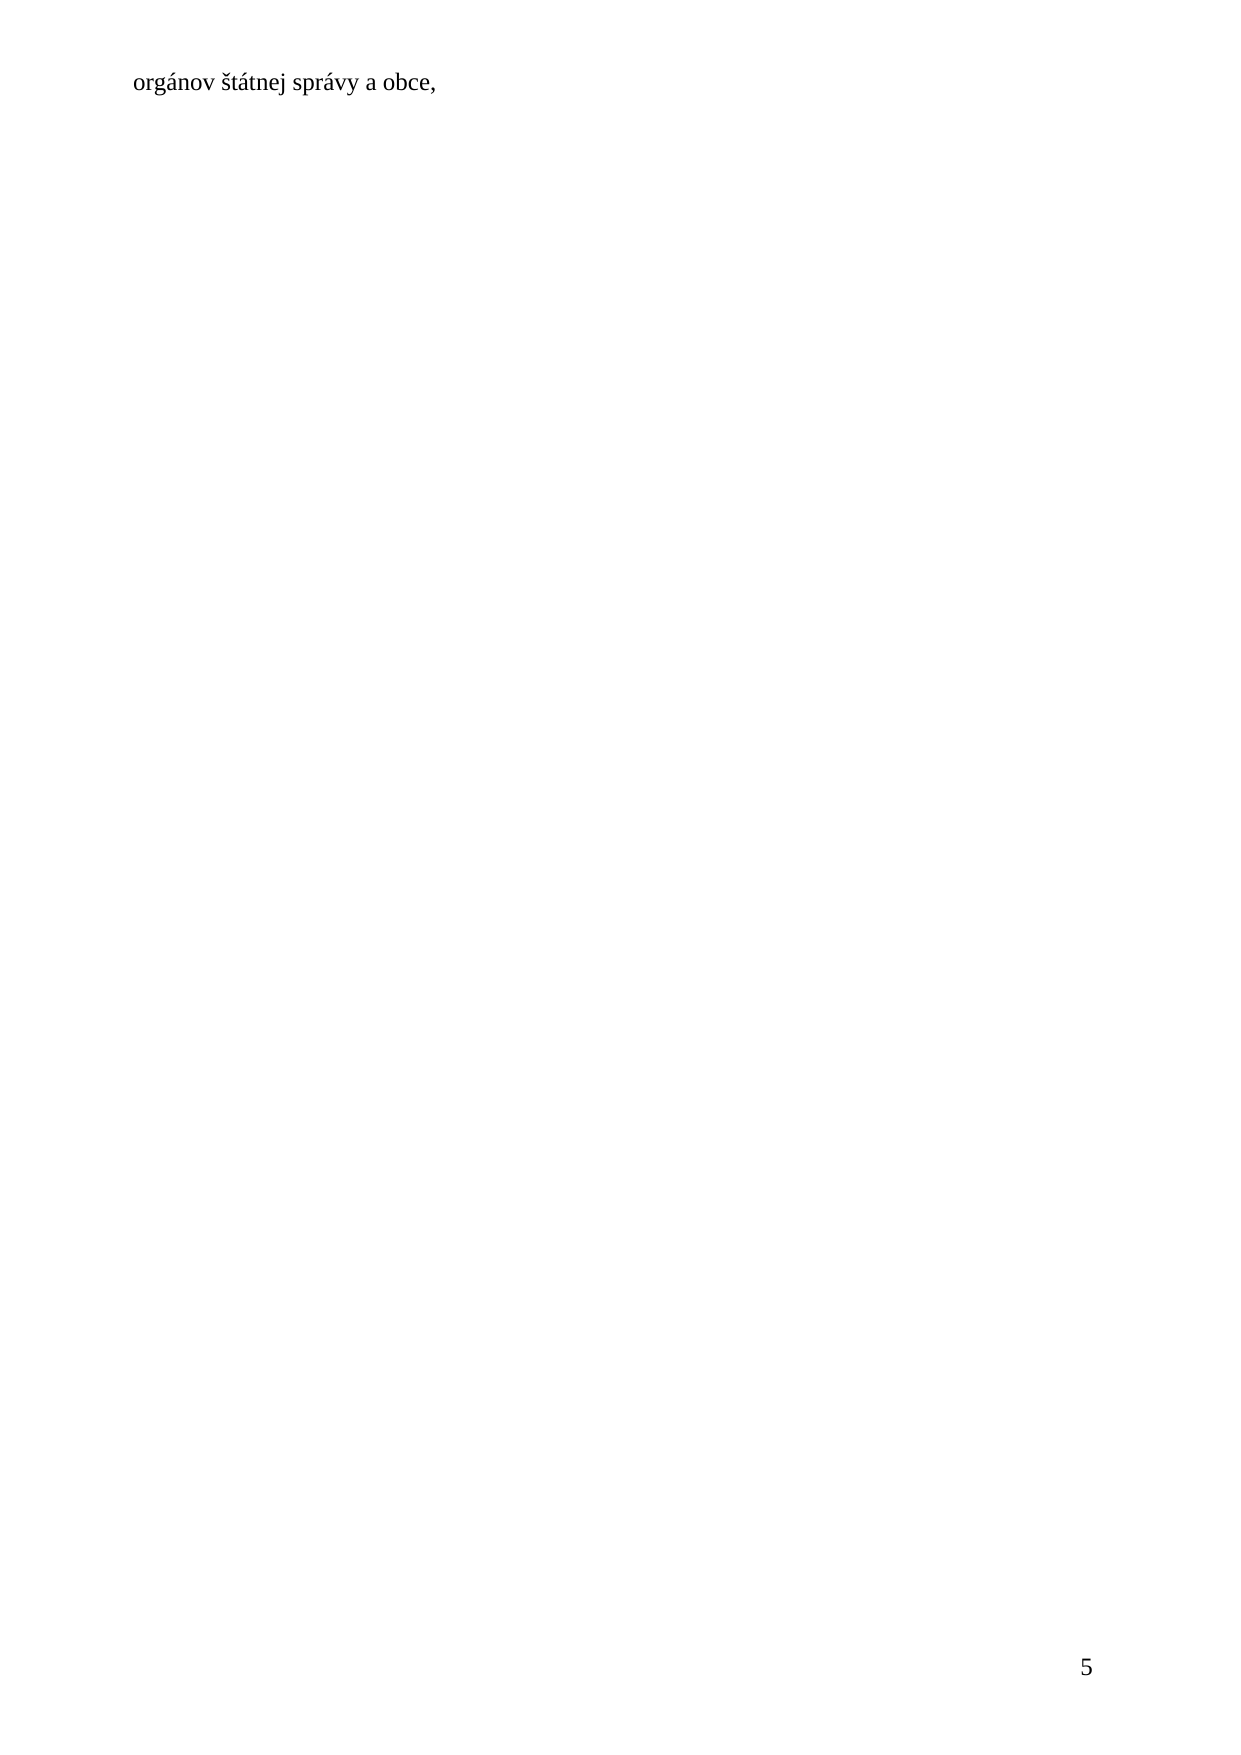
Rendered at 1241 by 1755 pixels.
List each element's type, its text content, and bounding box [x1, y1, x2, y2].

list orgánov štátnej správy a obce, [133, 67, 1093, 95]
